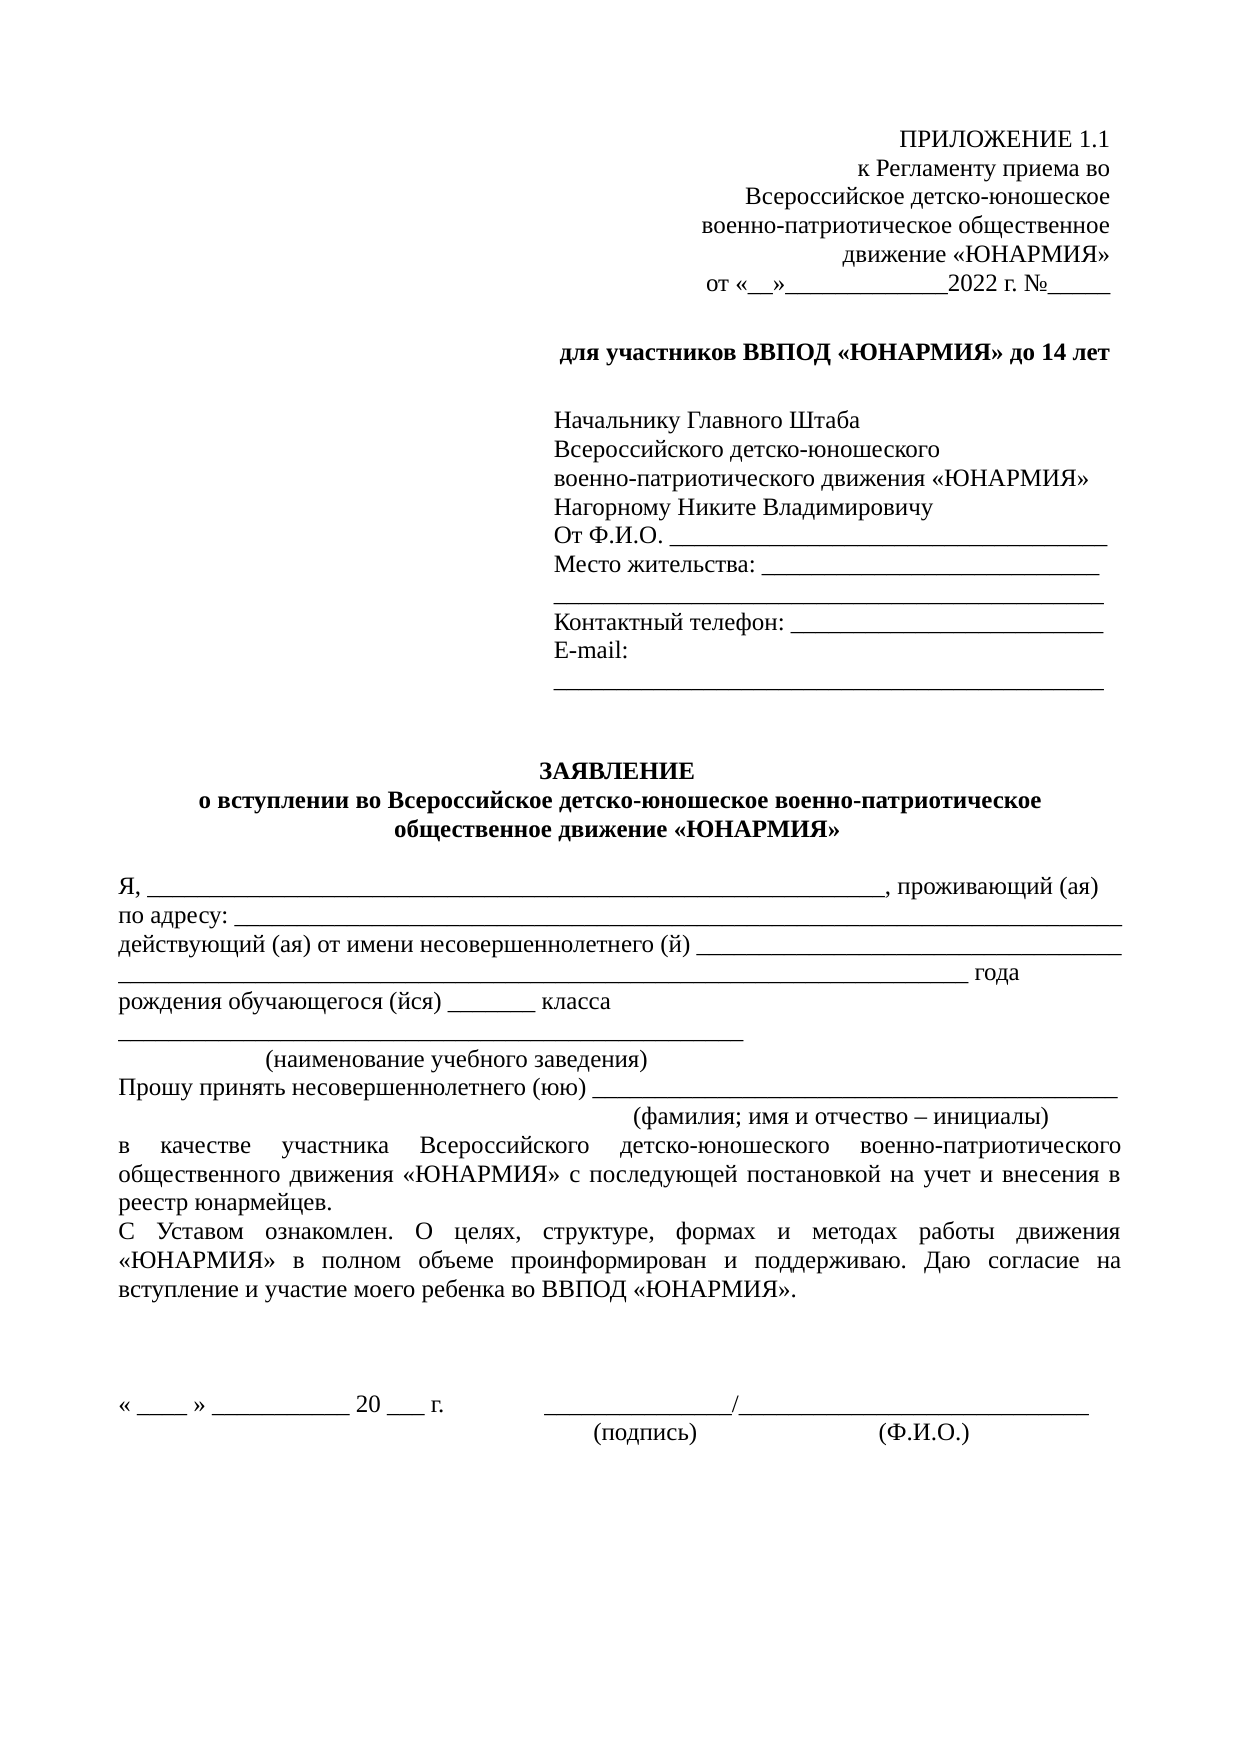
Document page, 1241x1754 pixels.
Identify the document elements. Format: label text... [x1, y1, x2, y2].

text (наименование учебного заведения) [118, 1044, 1122, 1072]
table_cell для участников ВВПОД «ЮНАРМИЯ» до 14 лет [548, 331, 1122, 371]
table_header [118, 118, 548, 331]
text Я, ___________________________________________________________, проживающий (ая) по адресу: _______________________________________________________________________ действующий (ая) от имени несовершеннолетнего (й) __________________________________ ____________________________________________________________________ года рождения обучающегося (йся) _______ класса __________________________________________________ [118, 871, 1122, 1044]
text Прошу принять несовершеннолетнего (юю) __________________________________________ (фамилия; имя и отчество – инициалы) [118, 1072, 1122, 1130]
text (подпись) (Ф.И.О.) [118, 1417, 1122, 1446]
text С Уставом ознакомлен. О целях, структуре, формах и методах работы движения «ЮНАРМИЯ» в полном объеме проинформирован и поддерживаю. Даю согласие на вступление и участие моего ребенка во ВВПОД «ЮНАРМИЯ». [118, 1216, 1122, 1302]
text « ____ » ___________ 20 ___ г. _______________/____________________________ [118, 1389, 1122, 1417]
table_cell Начальнику Главного Штаба Всероссийского детско-юношеского военно-патриотического движения «ЮНАРМИЯ» Нагорному Никите Владимировичу От Ф.И.О. ___________________________________ Место жительства: ___________________________ ____________________________________________ Контактный телефон: _________________________ E-mail: ____________________________________________ [548, 371, 1122, 699]
table_cell [118, 331, 548, 371]
text о вступлении во Всероссийское детско-юношеское военно-патриотическое общественное движение «ЮНАРМИЯ» [118, 785, 1122, 842]
table_header ПРИЛОЖЕНИЕ 1.1 к Регламенту приема во Всероссийское детско-юношеское военно-патриотическое общественное движение «ЮНАРМИЯ» от «__»_____________2022 г. №_____ [548, 118, 1122, 331]
text ЗАЯВЛЕНИЕ [118, 756, 1122, 785]
table_cell [118, 371, 548, 699]
text в качестве участника Всероссийского детско-юношеского военно-патриотического общественного движения «ЮНАРМИЯ» с последующей постановкой на учет и внесения в реестр юнармейцев. [118, 1130, 1122, 1216]
